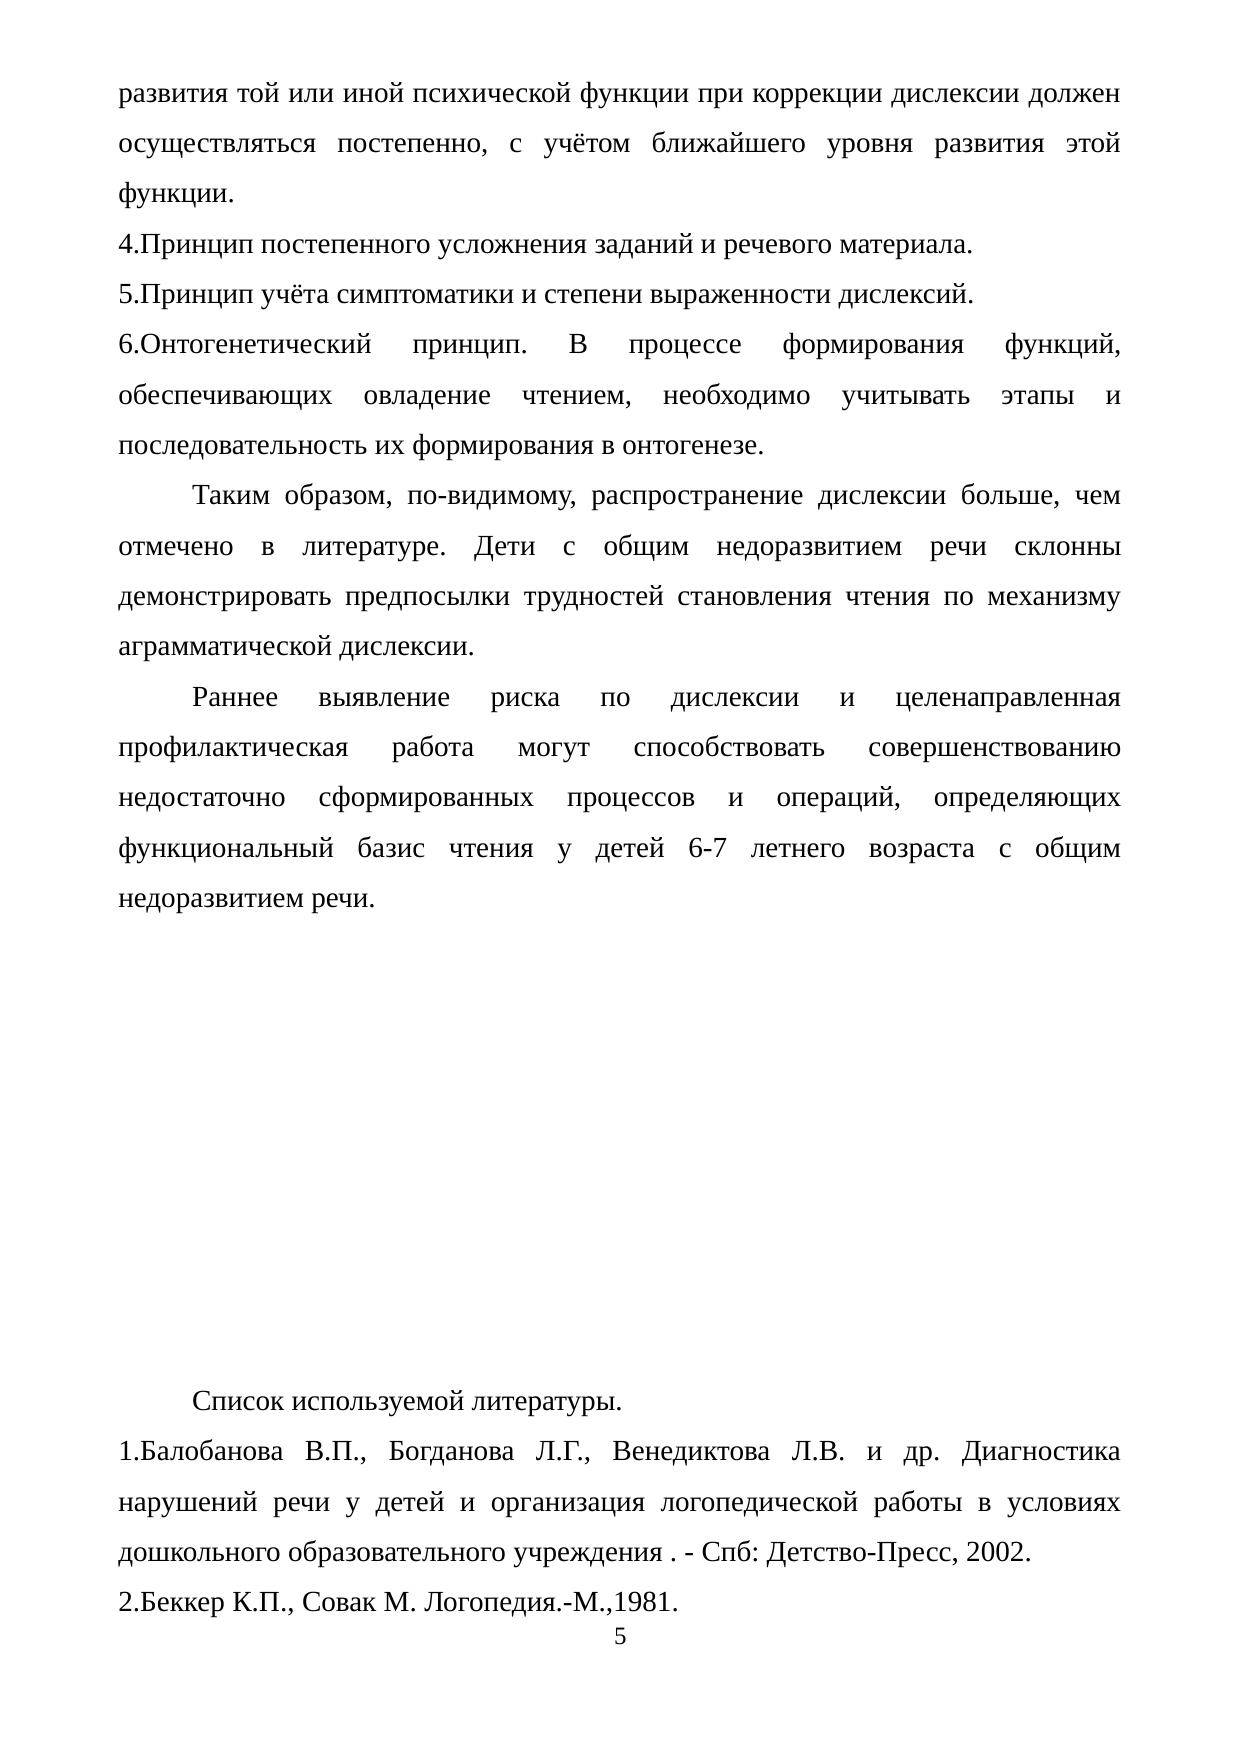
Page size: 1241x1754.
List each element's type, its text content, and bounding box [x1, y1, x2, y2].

text Список используемой литературы. [118, 1383, 1122, 1417]
list Онтогенетический принцип. В процессе формирования функций, обеспечивающих овладение чтением, необходимо учитывать этапы и последовательность их формирования в онтогенезе. [118, 327, 1122, 461]
list Принцип учёта симптоматики и степени выраженности дислексий. [118, 276, 1122, 310]
text Раннее выявление риска по дислексии и целенаправленная профилактическая работа могут способствовать совершенствованию недостаточно сформированных процессов и операций, определяющих функциональный базис чтения у детей 6-7 летнего возраста с общим недоразвитием речи. [118, 679, 1122, 913]
text Таким образом, по-видимому, распространение дислексии больше, чем отмечено в литературе. Дети с общим недоразвитием речи склонны демонстрировать предпосылки трудностей становления чтения по механизму аграмматической дислексии. [118, 477, 1122, 662]
list Беккер К.П., Совак М. Логопедия.-М.,1981. [118, 1584, 1122, 1618]
list Балобанова В.П., Богданова Л.Г., Венедиктова Л.В. и др. Диагностика нарушений речи у детей и организация логопедической работы в условиях дошкольного образовательного учреждения . - Спб: Детство-Пресс, 2002. [118, 1433, 1122, 1568]
list Принцип постепенного усложнения заданий и речевого материала. [118, 226, 1122, 259]
list развития той или иной психической функции при коррекции дислексии должен осуществляться постепенно, с учётом ближайшего уровня развития этой функции. [118, 75, 1122, 209]
